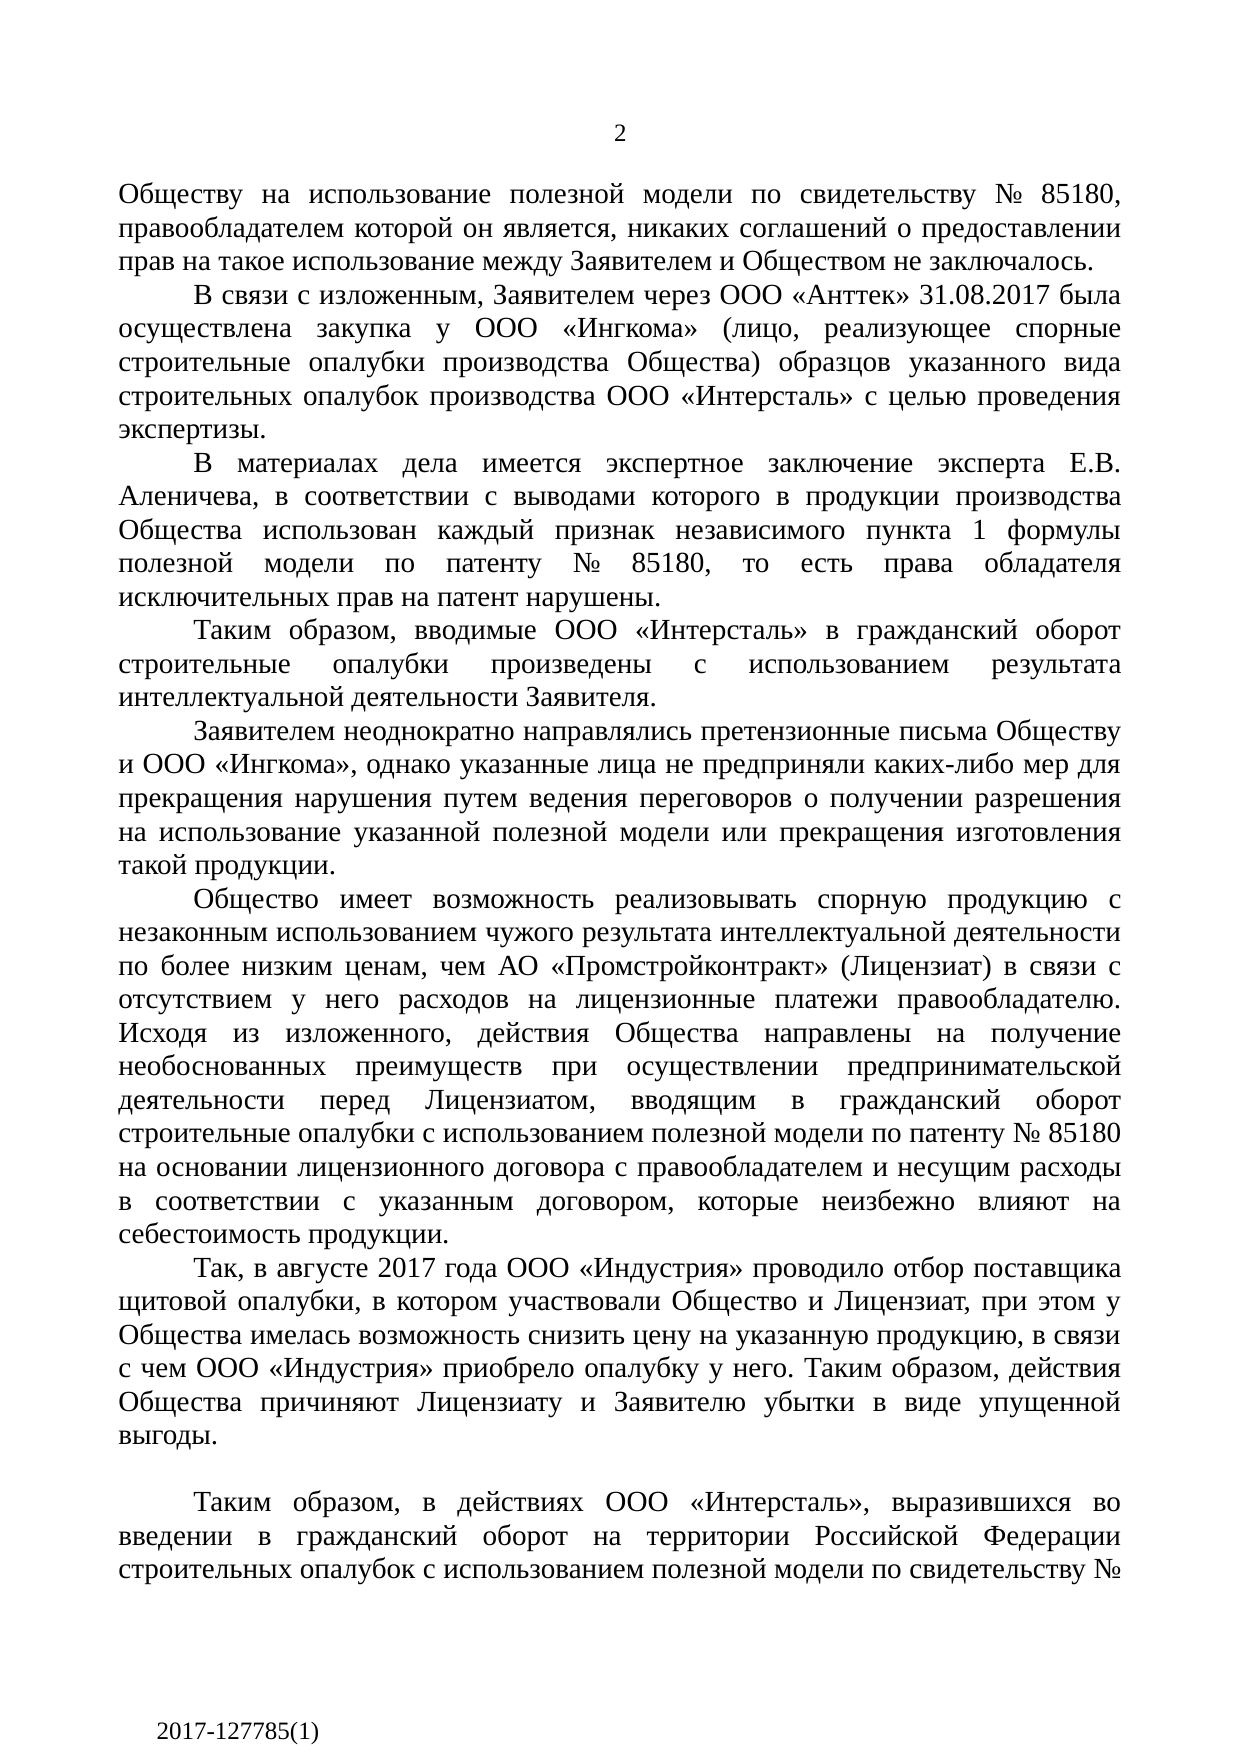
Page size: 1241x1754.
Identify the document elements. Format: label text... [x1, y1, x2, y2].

text Общество имеет возможность реализовывать спорную продукцию с незаконным использованием чужого результата интеллектуальной деятельности по более низким ценам, чем АО «Промстройконтракт» (Лицензиат) в связи с отсутствием у него расходов на лицензионные платежи правообладателю. Исходя из изложенного, действия Общества направлены на получение необоснованных преимуществ при осуществлении предпринимательской деятельности перед Лицензиатом, вводящим в гражданский оборот строительные опалубки с использованием полезной модели по патенту № 85180 на основании лицензионного договора с правообладателем и несущим расходы в соответствии с указанным договором, которые неизбежно влияют на себестоимость продукции. [118, 881, 1122, 1250]
text Обществу на использование полезной модели по свидетельству № 85180, правообладателем которой он является, никаких соглашений о предоставлении прав на такое использование между Заявителем и Обществом не заключалось. [118, 176, 1122, 277]
text Заявителем неоднократно направлялись претензионные письма Обществу и ООО «Ингкома», однако указанные лица не предприняли каких-либо мер для прекращения нарушения путем ведения переговоров о получении разрешения на использование указанной полезной модели или прекращения изготовления такой продукции. [118, 713, 1122, 881]
text В материалах дела имеется экспертное заключение эксперта Е.В. Аленичева, в соответствии с выводами которого в продукции производства Общества использован каждый признак независимого пункта 1 формулы полезной модели по патенту № 85180, то есть права обладателя исключительных прав на патент нарушены. [118, 445, 1122, 612]
text Таким образом, в действиях ООО «Интерсталь», выразившихся во введении в гражданский оборот на территории Российской Федерации строительных опалубок с использованием полезной модели по свидетельству № [118, 1484, 1122, 1585]
text Таким образом, вводимые ООО «Интерсталь» в гражданский оборот строительные опалубки произведены с использованием результата интеллектуальной деятельности Заявителя. [118, 612, 1122, 713]
text В связи с изложенным, Заявителем через ООО «Анттек» 31.08.2017 была осуществлена закупка у ООО «Ингкома» (лицо, реализующее спорные строительные опалубки производства Общества) образцов указанного вида строительных опалубок производства ООО «Интерсталь» с целью проведения экспертизы. [118, 277, 1122, 445]
text Так, в августе 2017 года ООО «Индустрия» проводило отбор поставщика щитовой опалубки, в котором участвовали Общество и Лицензиат, при этом у Общества имелась возможность снизить цену на указанную продукцию, в связи с чем ООО «Индустрия» приобрело опалубку у него. Таким образом, действия Общества причиняют Лицензиату и Заявителю убытки в виде упущенной выгоды. [118, 1250, 1122, 1451]
